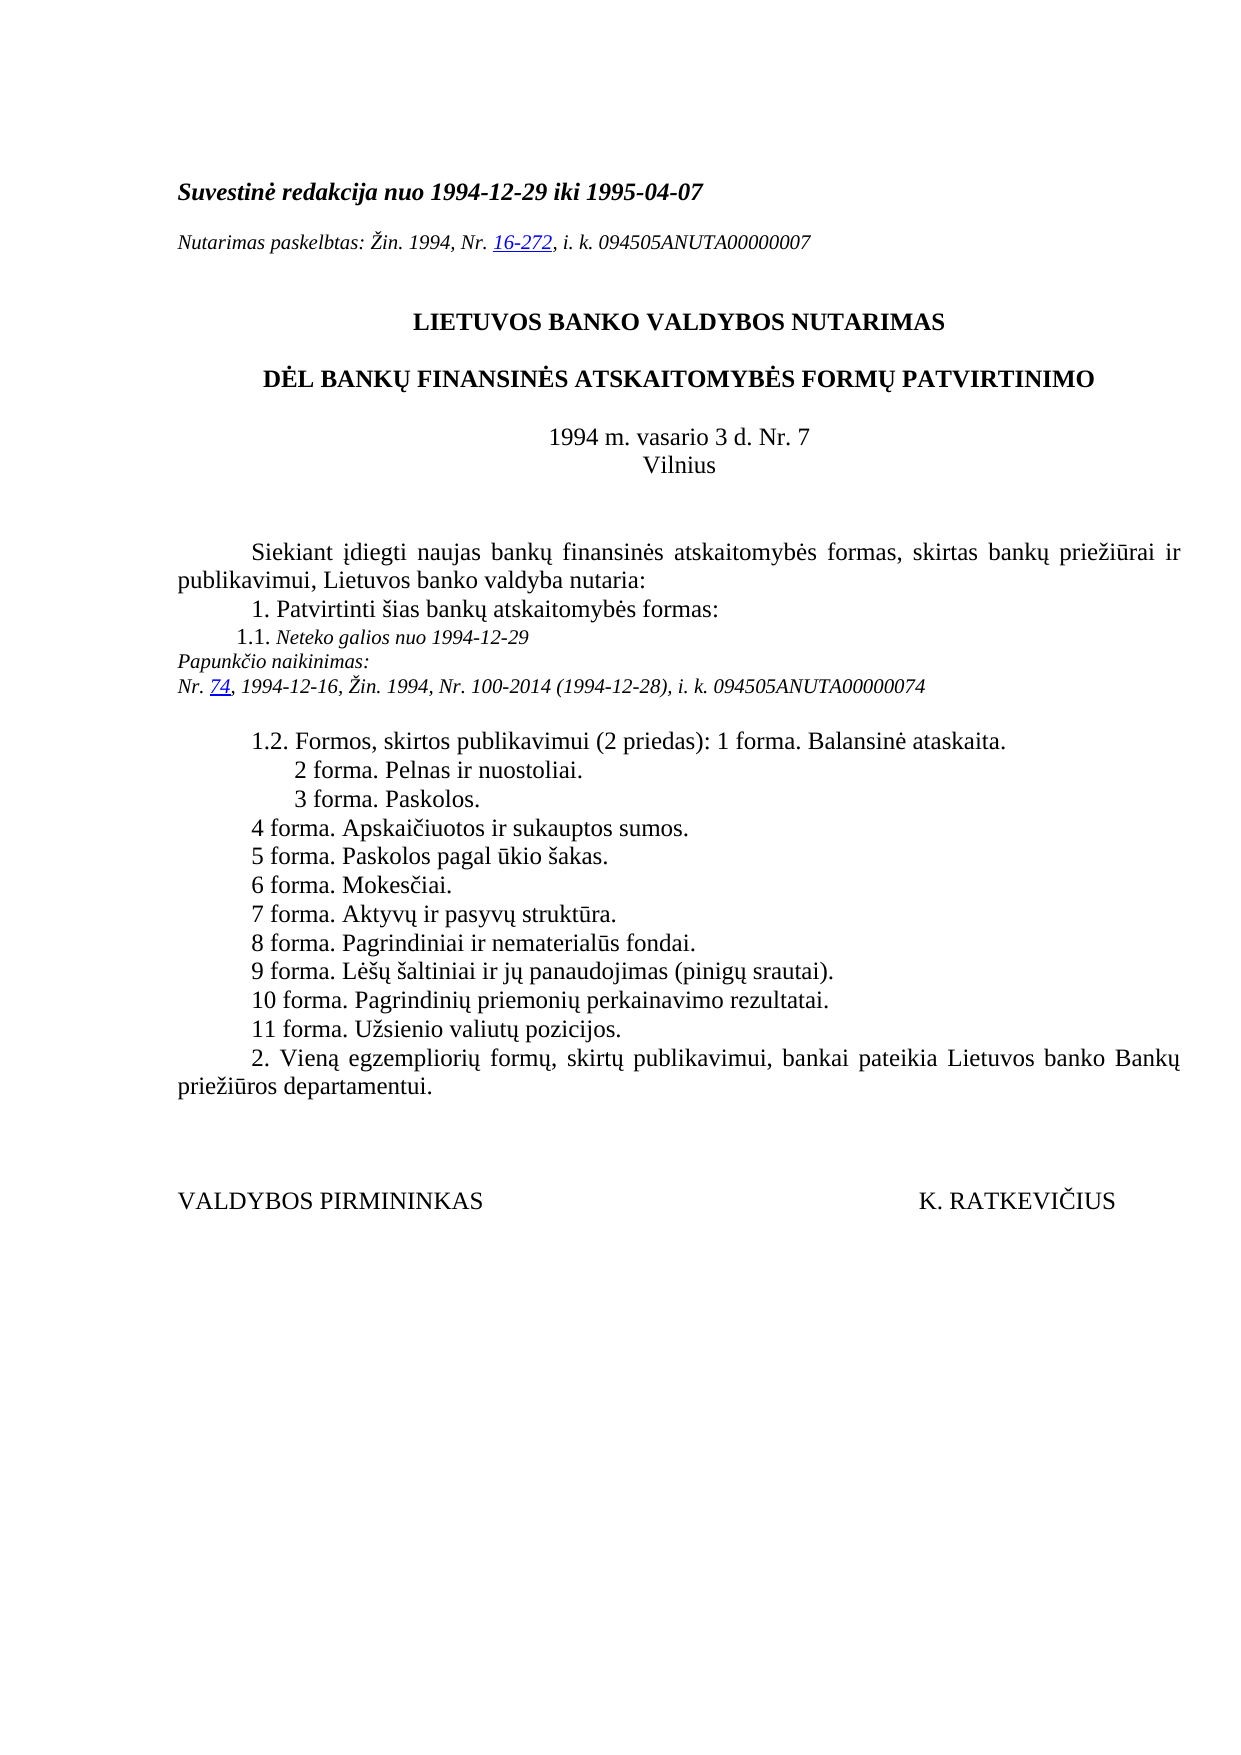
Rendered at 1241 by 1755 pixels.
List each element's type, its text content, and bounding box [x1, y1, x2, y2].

text DĖL BANKŲ FINANSINĖS ATSKAITOMYBĖS FORMŲ PATVIRTINIMO [177, 364, 1181, 393]
text 2. Vieną egzempliorių formų, skirtų publikavimui, bankai pateikia Lietuvos banko Bankų priežiūros departamentui. [177, 1043, 1181, 1100]
text Vilnius [177, 451, 1181, 479]
text Siekiant įdiegti naujas bankų finansinės atskaitomybės formas, skirtas bankų priežiūrai ir publikavimui, Lietuvos banko valdyba nutaria: [177, 537, 1181, 594]
text 1. Patvirtinti šias bankų atskaitomybės formas: [177, 594, 1181, 623]
text 8 forma. Pagrindiniai ir nematerialūs fondai. [177, 928, 1181, 956]
text 1.2. Formos, skirtos publikavimui (2 priedas): 1 forma. Balansinė ataskaita. [177, 726, 1181, 755]
text Suvestinė redakcija nuo 1994-12-29 iki 1995-04-07 [177, 177, 1181, 206]
text 5 forma. Paskolos pagal ūkio šakas. [177, 841, 1181, 870]
text LIETUVOS BANKO VALDYBOS NUTARIMAS [177, 307, 1181, 336]
text 10 forma. Pagrindinių priemonių perkainavimo rezultatai. [177, 985, 1181, 1014]
text 7 forma. Aktyvų ir pasyvų struktūra. [177, 899, 1181, 928]
text 2 forma. Pelnas ir nuostoliai. [177, 755, 1181, 784]
text 6 forma. Mokesčiai. [177, 870, 1181, 899]
text 9 forma. Lėšų šaltiniai ir jų panaudojimas (pinigų srautai). [177, 956, 1181, 985]
text Nutarimas paskelbtas: Žin. 1994, Nr. 16-272, i. k. 094505ANUTA00000007 [177, 230, 1181, 254]
text VALDYBOS PIRMININKAS K. RATKEVIČIUS [177, 1186, 1181, 1215]
text 11 forma. Užsienio valiutų pozicijos. [177, 1014, 1181, 1043]
text Papunkčio naikinimas: [177, 649, 1181, 673]
text 1.1. Neteko galios nuo 1994-12-29 [177, 623, 1181, 649]
text 4 forma. Apskaičiuotos ir sukauptos sumos. [177, 813, 1181, 841]
text 1994 m. vasario 3 d. Nr. 7 [177, 422, 1181, 451]
text 3 forma. Paskolos. [177, 784, 1181, 813]
text Nr. 74, 1994-12-16, Žin. 1994, Nr. 100-2014 (1994-12-28), i. k. 094505ANUTA00000074 [177, 673, 1181, 698]
